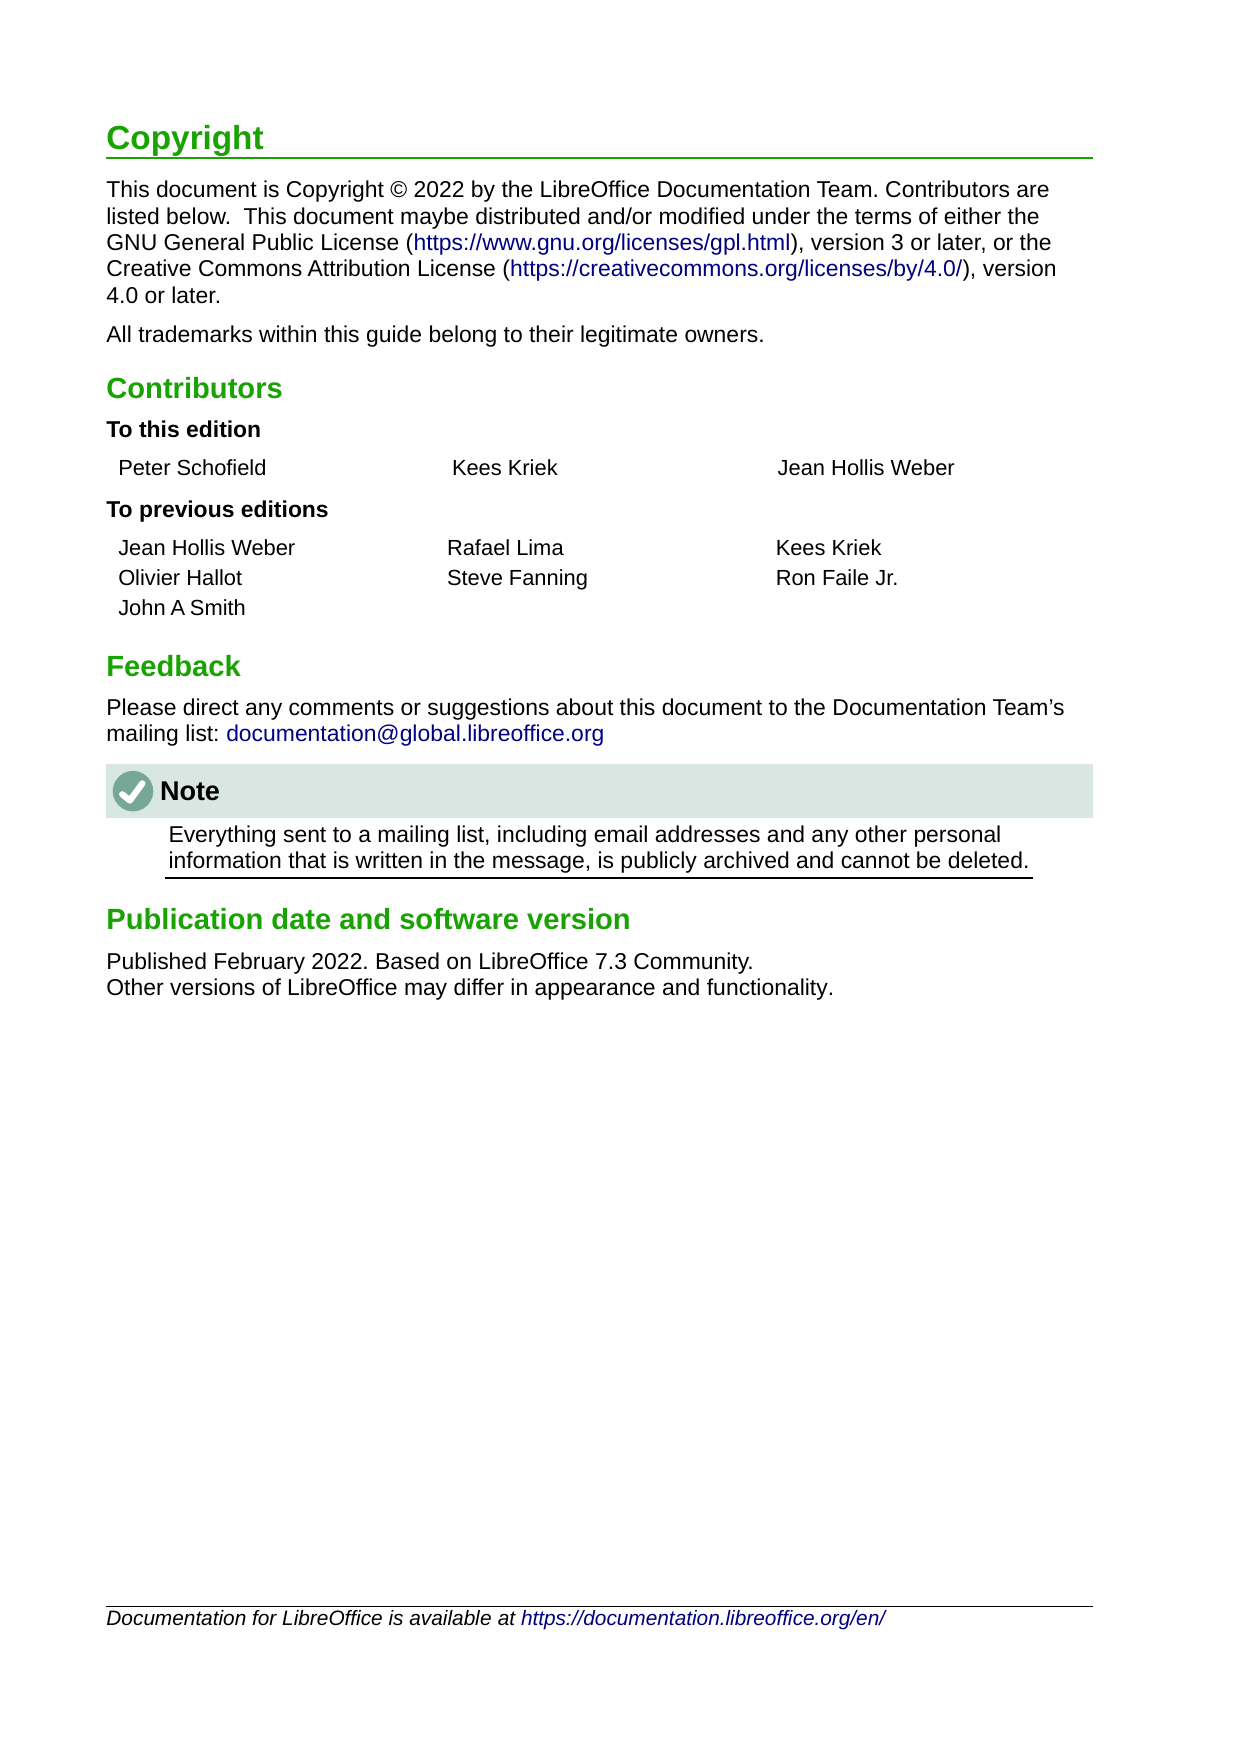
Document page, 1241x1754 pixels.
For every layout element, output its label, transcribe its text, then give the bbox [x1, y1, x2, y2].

table_header Peter Schofield [106, 455, 440, 485]
table_header Kees Kriek [440, 455, 766, 485]
text To previous editions [106, 496, 1093, 523]
table_cell Olivier Hallot [106, 565, 435, 595]
table_header Kees Kriek [764, 535, 1093, 565]
table_cell John A Smith [106, 595, 435, 625]
text Please direct any comments or suggestions about this document to the Documentation Team’s mailing list: documentation@global.libreoffice.org [106, 694, 1093, 747]
table_cell [435, 595, 764, 625]
subtitle Contributors [106, 371, 1093, 404]
table_header Jean Hollis Weber [106, 535, 435, 565]
text Everything sent to a mailing list, including email addresses and any other personal information that is written in the message, is publicly archived and cannot be deleted. [165, 818, 1033, 877]
subtitle Feedback [106, 649, 1093, 682]
table_header Jean Hollis Weber [766, 455, 1093, 485]
text This document is Copyright © 2022 by the LibreOffice Documentation Team. Contributors are listed below. This document maybe distributed and/or modified under the terms of either the GNU General Public License (https://www.gnu.org/licenses/gpl.html), version 3 or later, or the Creative Commons Attribution License (https://creativecommons.org/licenses/by/4.0/), version 4.0 or later. [106, 176, 1093, 308]
table_cell [764, 595, 1093, 625]
table_cell Steve Fanning [435, 565, 764, 595]
text All trademarks within this guide belong to their legitimate owners. [106, 321, 1093, 347]
text To this edition [106, 416, 1093, 442]
subtitle Note [106, 764, 1093, 818]
subtitle Publication date and software version [106, 902, 1093, 936]
text Published February 2022. Based on LibreOffice 7.3 Community. Other versions of LibreOffice may differ in appearance and functionality. [106, 948, 1093, 1000]
subtitle Copyright [106, 118, 1093, 157]
table_cell Ron Faile Jr. [764, 565, 1093, 595]
table_header Rafael Lima [435, 535, 764, 565]
